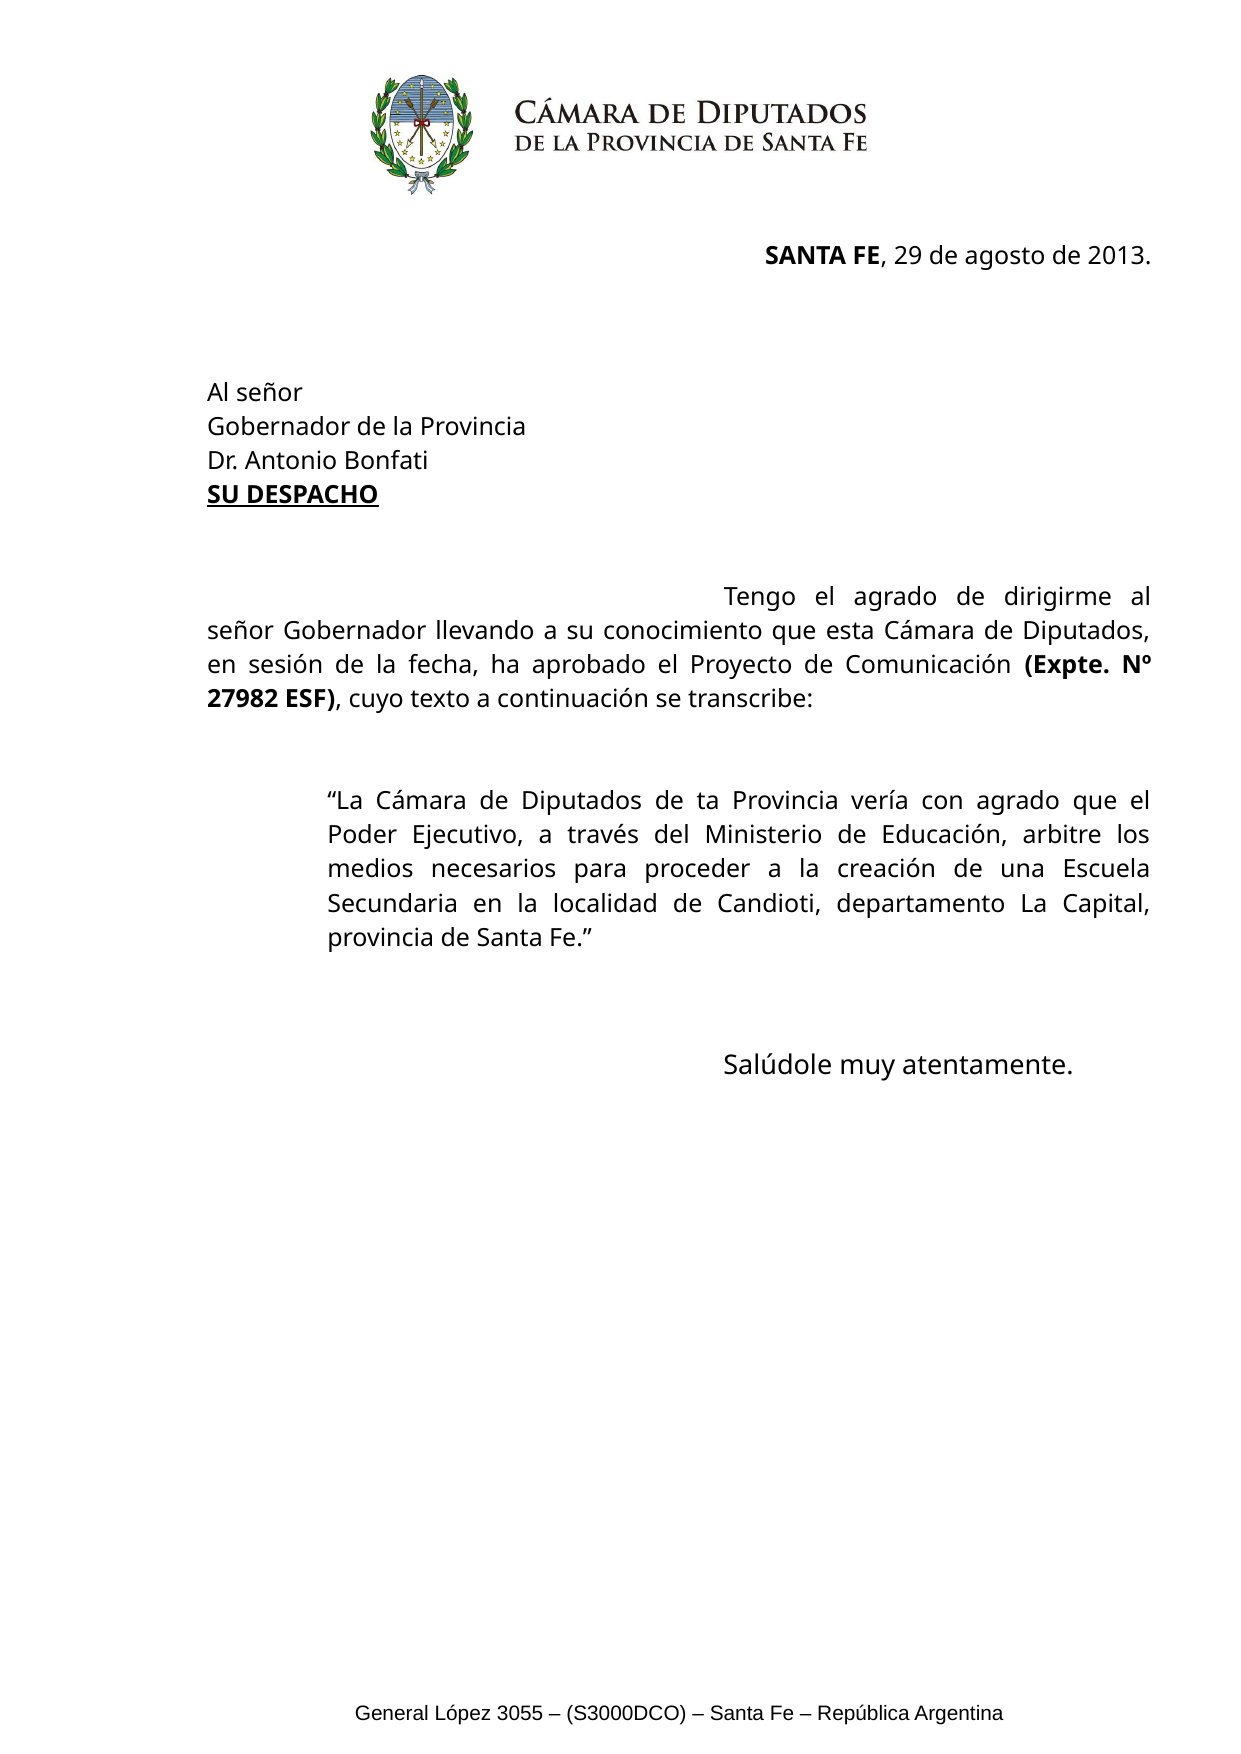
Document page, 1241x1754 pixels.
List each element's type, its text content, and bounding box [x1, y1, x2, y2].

text Tengo el agrado de dirigirme al señor Gobernador llevando a su conocimiento que esta Cámara de Diputados, en sesión de la fecha, ha aprobado el Proyecto de Comunicación (Expte. Nº 27982 ESF), cuyo texto a continuación se transcribe: [207, 579, 1152, 715]
text SANTA FE, 29 de agosto de 2013. [207, 238, 1152, 272]
text Dr. Antonio Bonfati [207, 442, 1152, 476]
picture [370, 75, 867, 199]
text SU DESPACHO [207, 476, 1152, 511]
text Al señor [207, 374, 1152, 408]
text “La Cámara de Diputados de ta Provincia vería con agrado que el Poder Ejecutivo, a través del Ministerio de Educación, arbitre los medios necesarios para proceder a la creación de una Escuela Secundaria en la localidad de Candioti, departamento La Capital, provincia de Santa Fe.” [327, 783, 1152, 953]
text Gobernador de la Provincia [207, 408, 1152, 442]
text Salúdole muy atentamente. [649, 1046, 1152, 1082]
